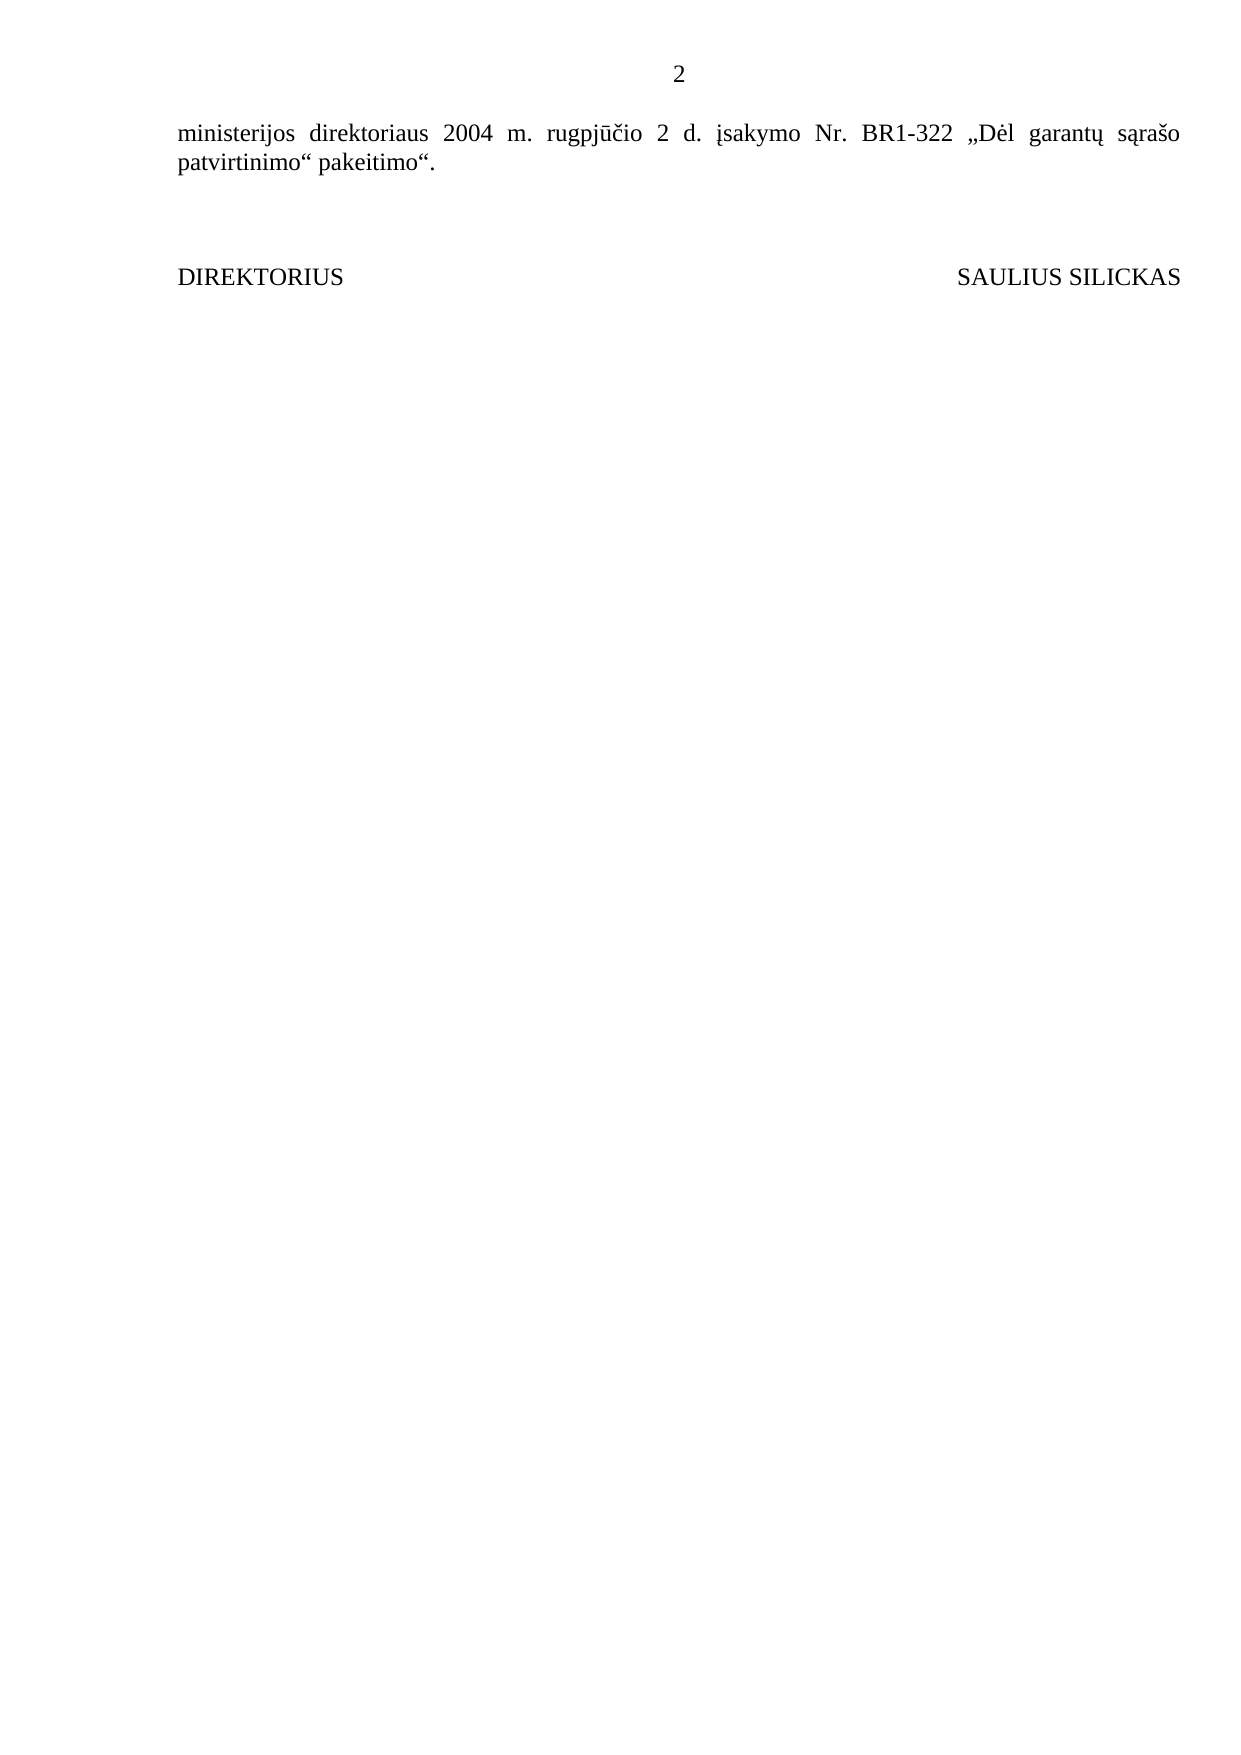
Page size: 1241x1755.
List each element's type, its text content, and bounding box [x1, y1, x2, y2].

text DIREKTORIUS SAULIUS SILICKAS [177, 262, 1181, 291]
text ministerijos direktoriaus 2004 m. rugpjūčio 2 d. įsakymo Nr. BR1-322 „Dėl garantų sąrašo patvirtinimo“ pakeitimo“. [177, 118, 1181, 176]
